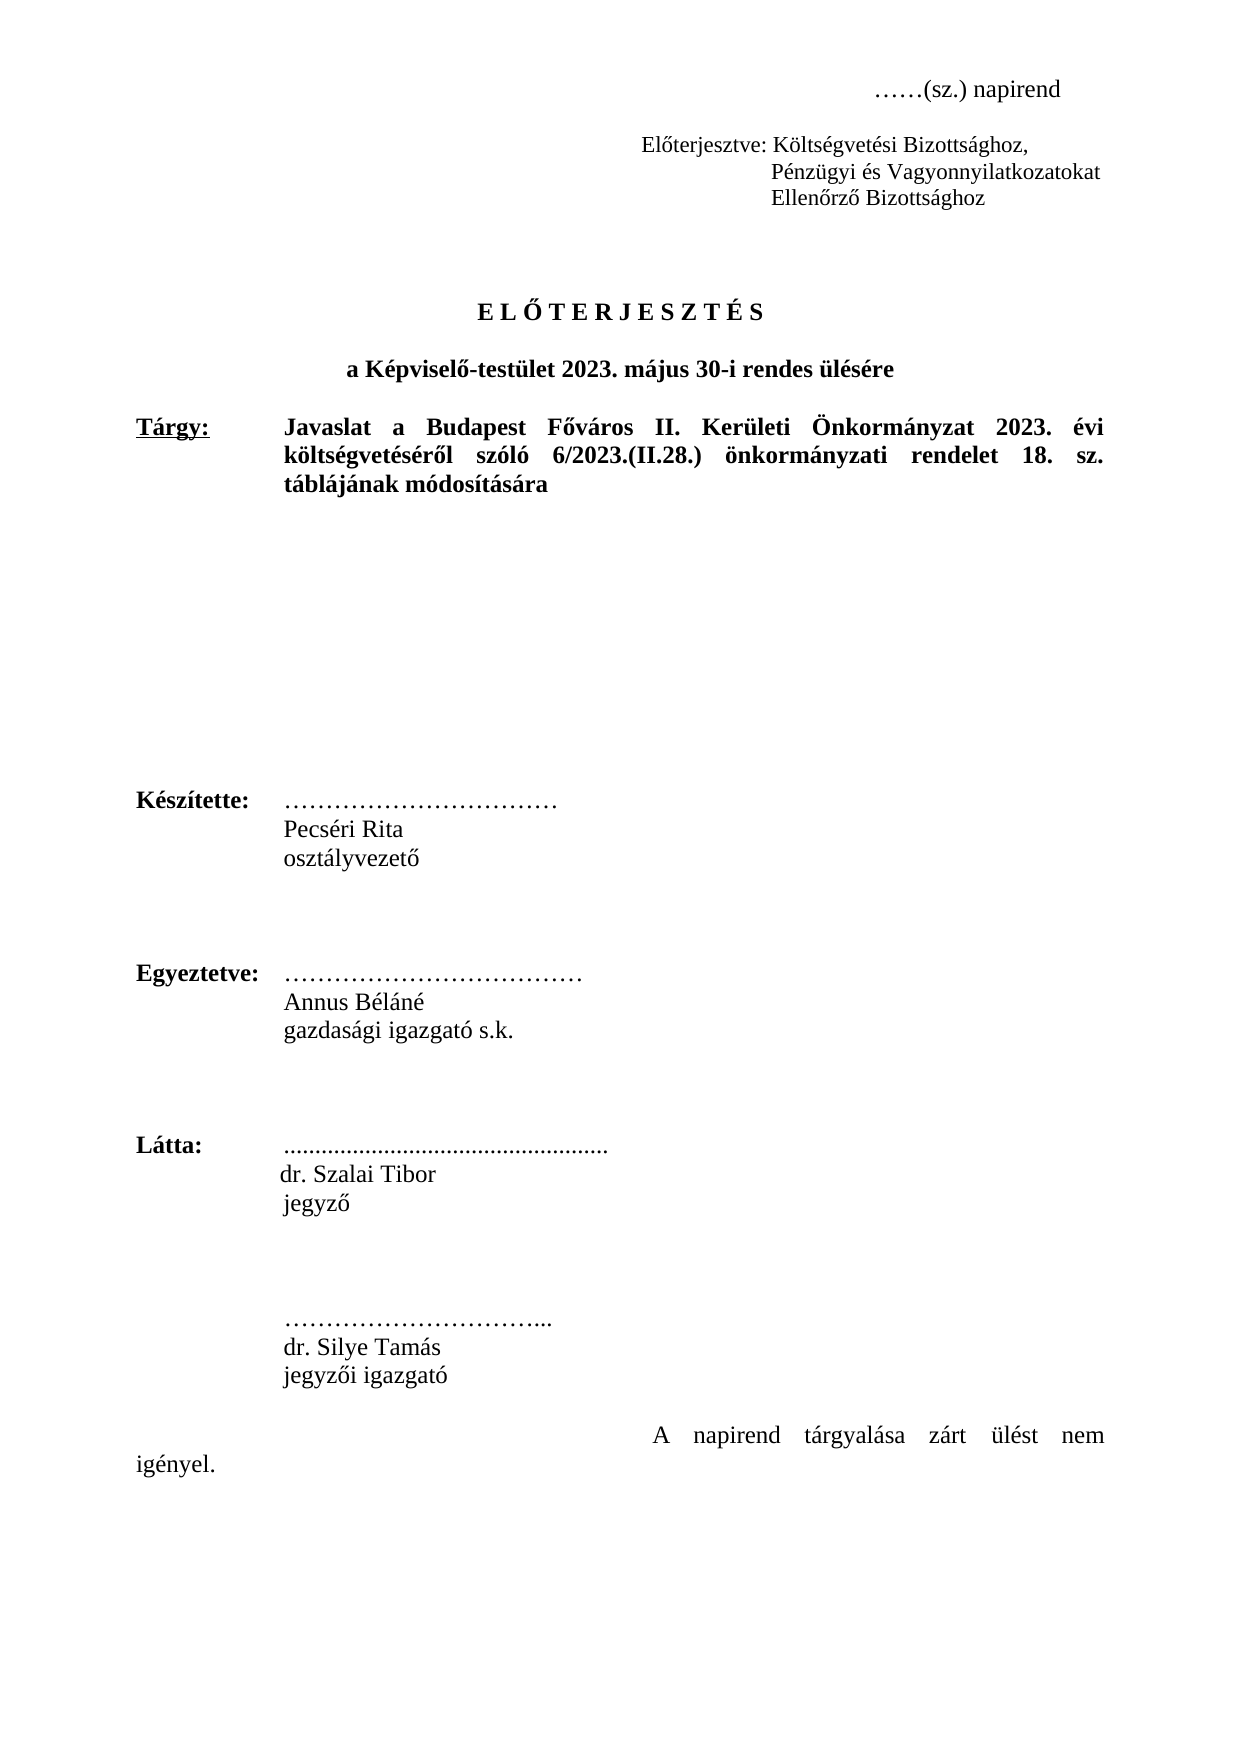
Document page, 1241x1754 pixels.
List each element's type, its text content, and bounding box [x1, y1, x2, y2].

text Annus Béláné [209, 987, 1104, 1015]
text Egyeztetve: ……………………………… [136, 958, 1104, 987]
text gazdasági igazgató s.k. [136, 1015, 1104, 1044]
text a Képviselő-testület 2023. május 30-i rendes ülésére [136, 354, 1104, 383]
text jegyzői igazgató [136, 1360, 1104, 1389]
text Előterjesztve: Költségvetési Bizottsághoz, [504, 131, 1104, 158]
text Tárgy: Javaslat a Budapest Főváros II. Kerületi Önkormányzat 2023. évi költségvetéséről szóló 6/2023.(II.28.) önkormányzati rendelet 18. sz. táblájának módosítására [136, 412, 1104, 498]
text Látta: .................................................... [136, 1130, 1104, 1159]
text dr. Szalai Tibor [136, 1159, 1104, 1188]
text Pénzügyi és Vagyonnyilatkozatokat Ellenőrző Bizottsághoz [771, 158, 1104, 210]
text …………………………... [210, 1303, 1104, 1332]
text dr. Silye Tamás [136, 1332, 1104, 1360]
text A napirend tárgyalása zárt ülést nem igényel. [136, 1418, 1104, 1478]
text Pecséri Rita [209, 814, 1104, 843]
subtitle Készítette: …………………………… [136, 785, 1104, 814]
text osztályvezető [136, 843, 1104, 872]
text E L Ő T E R J E S Z T É S [136, 297, 1104, 325]
text ……(sz.) napirend [136, 74, 1104, 103]
text jegyző [136, 1188, 1104, 1217]
